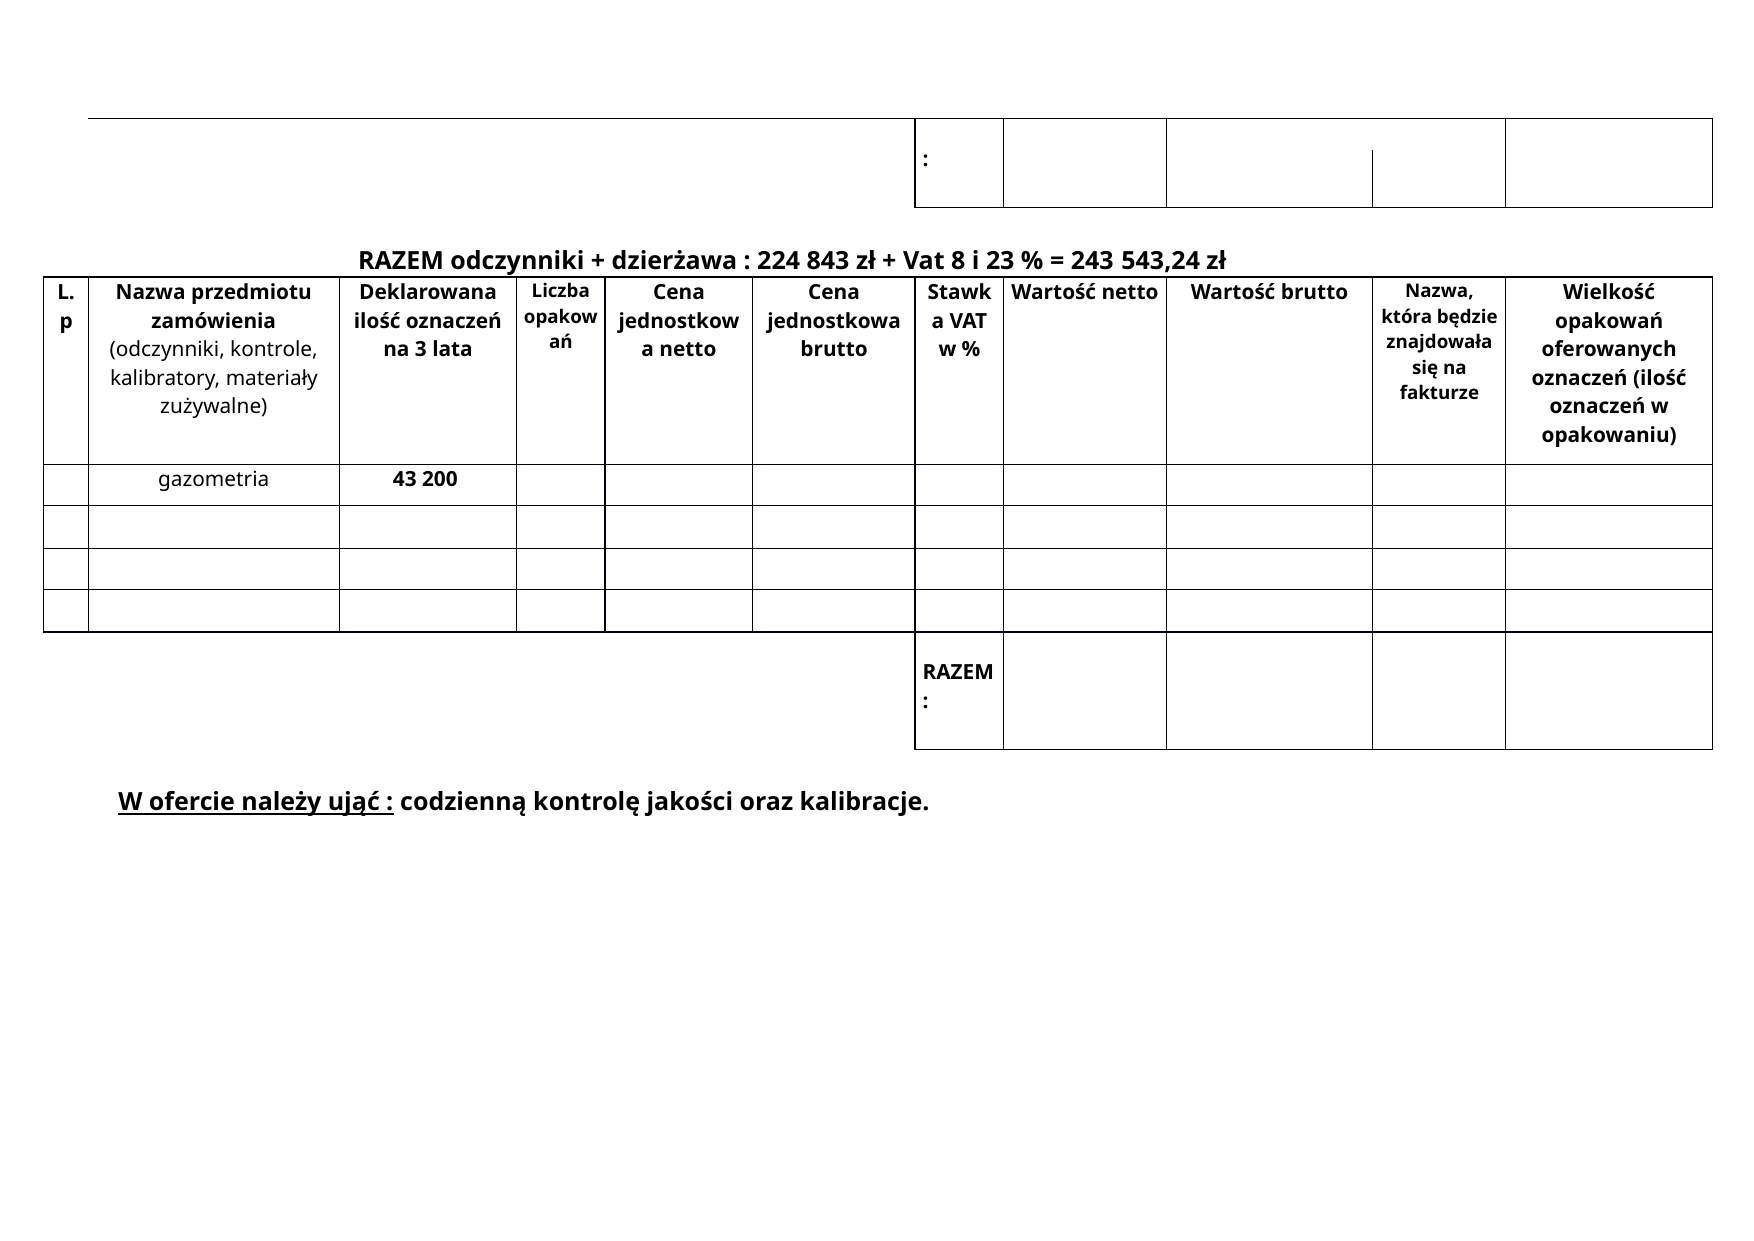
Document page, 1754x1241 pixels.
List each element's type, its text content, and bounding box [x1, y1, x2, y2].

table_cell [88, 119, 132, 207]
table_cell [1167, 549, 1372, 589]
table_cell [517, 549, 604, 589]
table_cell [88, 633, 339, 749]
table_cell [753, 119, 914, 207]
table_header Liczba opakowań [517, 278, 604, 463]
table_cell [517, 506, 604, 547]
table_cell [1373, 506, 1505, 547]
table_cell : [916, 119, 1003, 207]
table_cell [1167, 465, 1372, 505]
table_cell [1373, 119, 1505, 207]
table_cell [605, 119, 753, 207]
table_cell [340, 549, 516, 589]
table_header Stawka VAT w % [916, 278, 1003, 463]
table_cell [1167, 119, 1372, 207]
table_cell [340, 590, 516, 631]
table_cell [89, 549, 339, 589]
table_cell [89, 590, 339, 631]
table_cell 43 200 [340, 465, 516, 505]
table_header Nazwa, która będzie znajdowała się na fakturze [1373, 278, 1505, 463]
table_cell [916, 465, 1003, 505]
table_cell [340, 506, 516, 547]
table_cell [1167, 633, 1372, 749]
table_cell [133, 119, 369, 207]
table_header Cena jednostkowa netto [606, 278, 752, 463]
table_cell [753, 633, 914, 749]
table_header Wartość netto [1004, 278, 1166, 463]
table_cell [1373, 590, 1505, 631]
table_cell [44, 549, 88, 589]
table_header [1174, 120, 1328, 148]
table_cell [916, 590, 1003, 631]
table_cell [44, 506, 88, 547]
table_cell [1004, 506, 1166, 547]
table_cell [369, 119, 514, 207]
table_cell [606, 549, 752, 589]
table_cell [516, 633, 605, 749]
table_cell [1004, 590, 1166, 631]
table_header [1328, 120, 1372, 148]
table_cell [1373, 549, 1505, 589]
table_cell [606, 506, 752, 547]
table_cell [606, 590, 752, 631]
table_cell [916, 506, 1003, 547]
table_header Cena jednostkowa brutto [753, 278, 914, 463]
table_cell [606, 465, 752, 505]
table_cell [605, 633, 753, 749]
table_cell [753, 549, 914, 589]
table_cell [753, 590, 914, 631]
table_cell [44, 465, 88, 505]
table_header Wartość brutto [1167, 278, 1372, 463]
table_header L.p [44, 278, 88, 463]
table_cell [1167, 506, 1372, 547]
table_cell [517, 465, 604, 505]
table_cell [1506, 465, 1712, 505]
table_cell [1506, 633, 1712, 749]
table_cell [1004, 119, 1166, 207]
table_cell [1506, 549, 1712, 589]
table_cell [1506, 590, 1712, 631]
table_cell [1167, 590, 1372, 631]
table_cell [1506, 119, 1712, 207]
table_cell [1373, 633, 1505, 749]
table_cell [514, 119, 605, 207]
table_cell [1004, 633, 1166, 749]
table_cell RAZEM: [916, 633, 1003, 749]
table_cell [1506, 506, 1712, 547]
table_cell [89, 506, 339, 547]
text RAZEM odczynniki + dzierżawa : 224 843 zł + Vat 8 i 23 % = 243 543,24 zł [118, 242, 1636, 276]
table_header Wielkość opakowań oferowanych oznaczeń (ilość oznaczeń w opakowaniu) [1506, 278, 1712, 463]
text W ofercie należy ująć : codzienną kontrolę jakości oraz kalibracje. [118, 784, 1636, 818]
table_cell [44, 633, 88, 749]
table_cell [44, 590, 88, 631]
table_cell [1004, 549, 1166, 589]
table_header Nazwa przedmiotu zamówienia (odczynniki, kontrole, kalibratory, materiały zużywalne) [89, 278, 339, 463]
table_cell [517, 590, 604, 631]
table_cell [753, 506, 914, 547]
table_cell [1373, 465, 1505, 505]
table_header Deklarowana ilość oznaczeń na 3 lata [340, 278, 516, 463]
table_cell [339, 633, 516, 749]
table_cell [753, 465, 914, 505]
table_cell [916, 549, 1003, 589]
table_cell gazometria [89, 465, 339, 505]
table_cell [1004, 465, 1166, 505]
